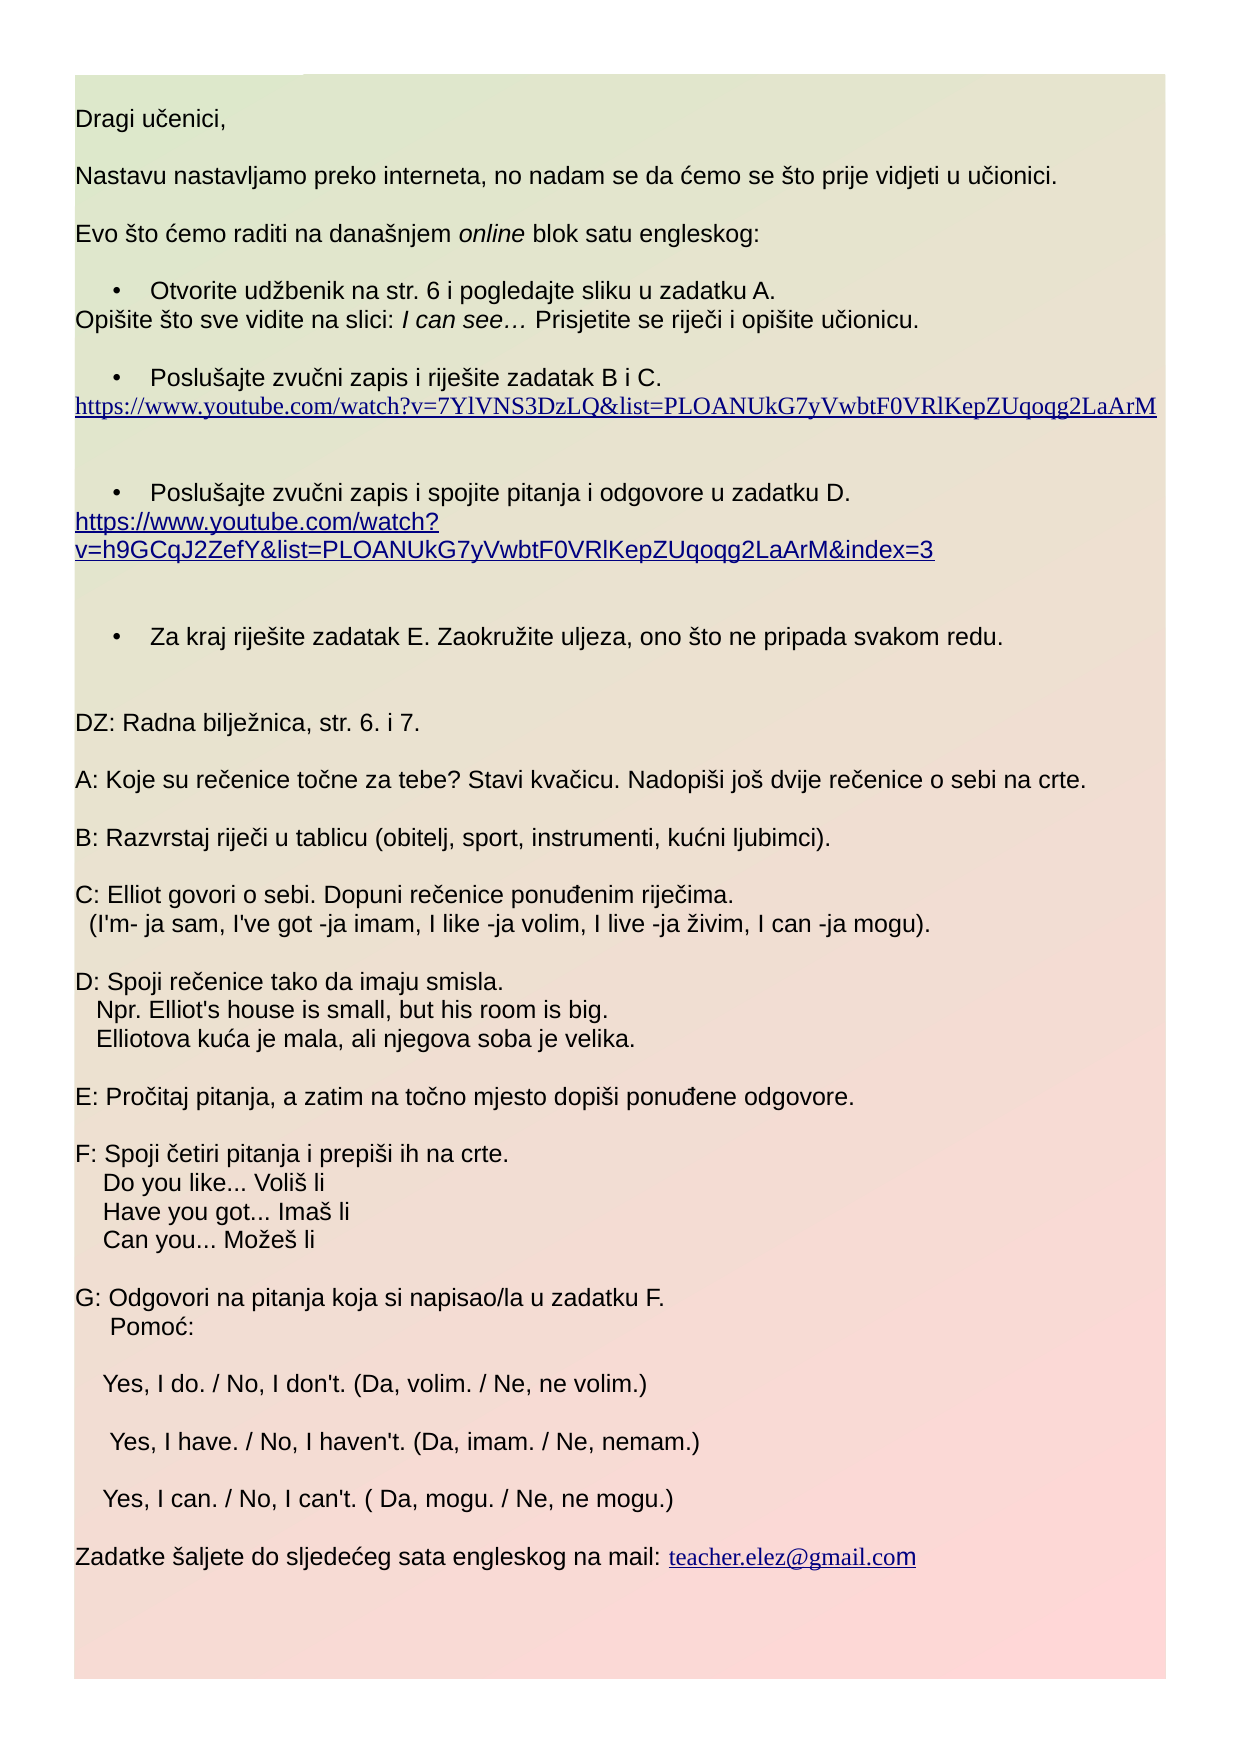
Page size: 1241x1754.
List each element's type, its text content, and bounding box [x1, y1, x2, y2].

text Npr. Elliot's house is small, but his room is big. [75, 995, 1165, 1024]
text Elliotova kuća je mala, ali njegova soba je velika. [75, 1024, 1165, 1053]
text F: Spoji četiri pitanja i prepiši ih na crte. [75, 1139, 1165, 1168]
text https://www.youtube.com/watch?v=7YlVNS3DzLQ&list=PLOANUkG7yVwbtF0VRlKepZUqoqg2LaArM [75, 391, 1165, 420]
list Za kraj riješite zadatak E. Zaokružite uljeza, ono što ne pripada svakom redu. [112, 622, 1165, 650]
list Poslušajte zvučni zapis i riješite zadatak B i C. [112, 363, 1165, 391]
text Yes, I have. / No, I haven't. (Da, imam. / Ne, nemam.) [75, 1427, 1165, 1455]
text Opišite što sve vidite na slici: I can see… Prisjetite se riječi i opišite učionicu. [75, 305, 1165, 334]
text (I'm- ja sam, I've got -ja imam, I like -ja volim, I live -ja živim, I can -ja mogu). [75, 909, 1165, 938]
text Do you like... Voliš li [75, 1168, 1165, 1197]
text Nastavu nastavljamo preko interneta, no nadam se da ćemo se što prije vidjeti u učionici. [75, 161, 1165, 190]
text Evo što ćemo raditi na današnjem online blok satu engleskog: [75, 219, 1165, 247]
text DZ: Radna bilježnica, str. 6. i 7. [75, 708, 1165, 737]
text Have you got... Imaš li [75, 1197, 1165, 1225]
text C: Elliot govori o sebi. Dopuni rečenice ponuđenim riječima. [75, 880, 1165, 909]
list Poslušajte zvučni zapis i spojite pitanja i odgovore u zadatku D. [112, 478, 1165, 507]
text Zadatke šaljete do sljedećeg sata engleskog na mail: teacher.elez@gmail.com [75, 1542, 1165, 1571]
text Yes, I do. / No, I don't. (Da, volim. / Ne, ne volim.) [75, 1369, 1165, 1398]
text Dragi učenici, [75, 104, 1165, 132]
text Yes, I can. / No, I can't. ( Da, mogu. / Ne, ne mogu.) [75, 1484, 1165, 1513]
text E: Pročitaj pitanja, a zatim na točno mjesto dopiši ponuđene odgovore. [75, 1082, 1165, 1110]
text https://www.youtube.com/watch?v=h9GCqJ2ZefY&list=PLOANUkG7yVwbtF0VRlKepZUqoqg2LaArM&index=3 [75, 507, 1165, 564]
text D: Spoji rečenice tako da imaju smisla. [75, 967, 1165, 995]
text G: Odgovori na pitanja koja si napisao/la u zadatku F. [75, 1283, 1165, 1312]
text A: Koje su rečenice točne za tebe? Stavi kvačicu. Nadopiši još dvije rečenice o sebi na crte. [75, 765, 1165, 794]
text B: Razvrstaj riječi u tablicu (obitelj, sport, instrumenti, kućni ljubimci). [75, 823, 1165, 852]
list Otvorite udžbenik na str. 6 i pogledajte sliku u zadatku A. [112, 276, 1165, 305]
text Pomoć: [75, 1312, 1165, 1340]
text Can you... Možeš li [75, 1225, 1165, 1254]
